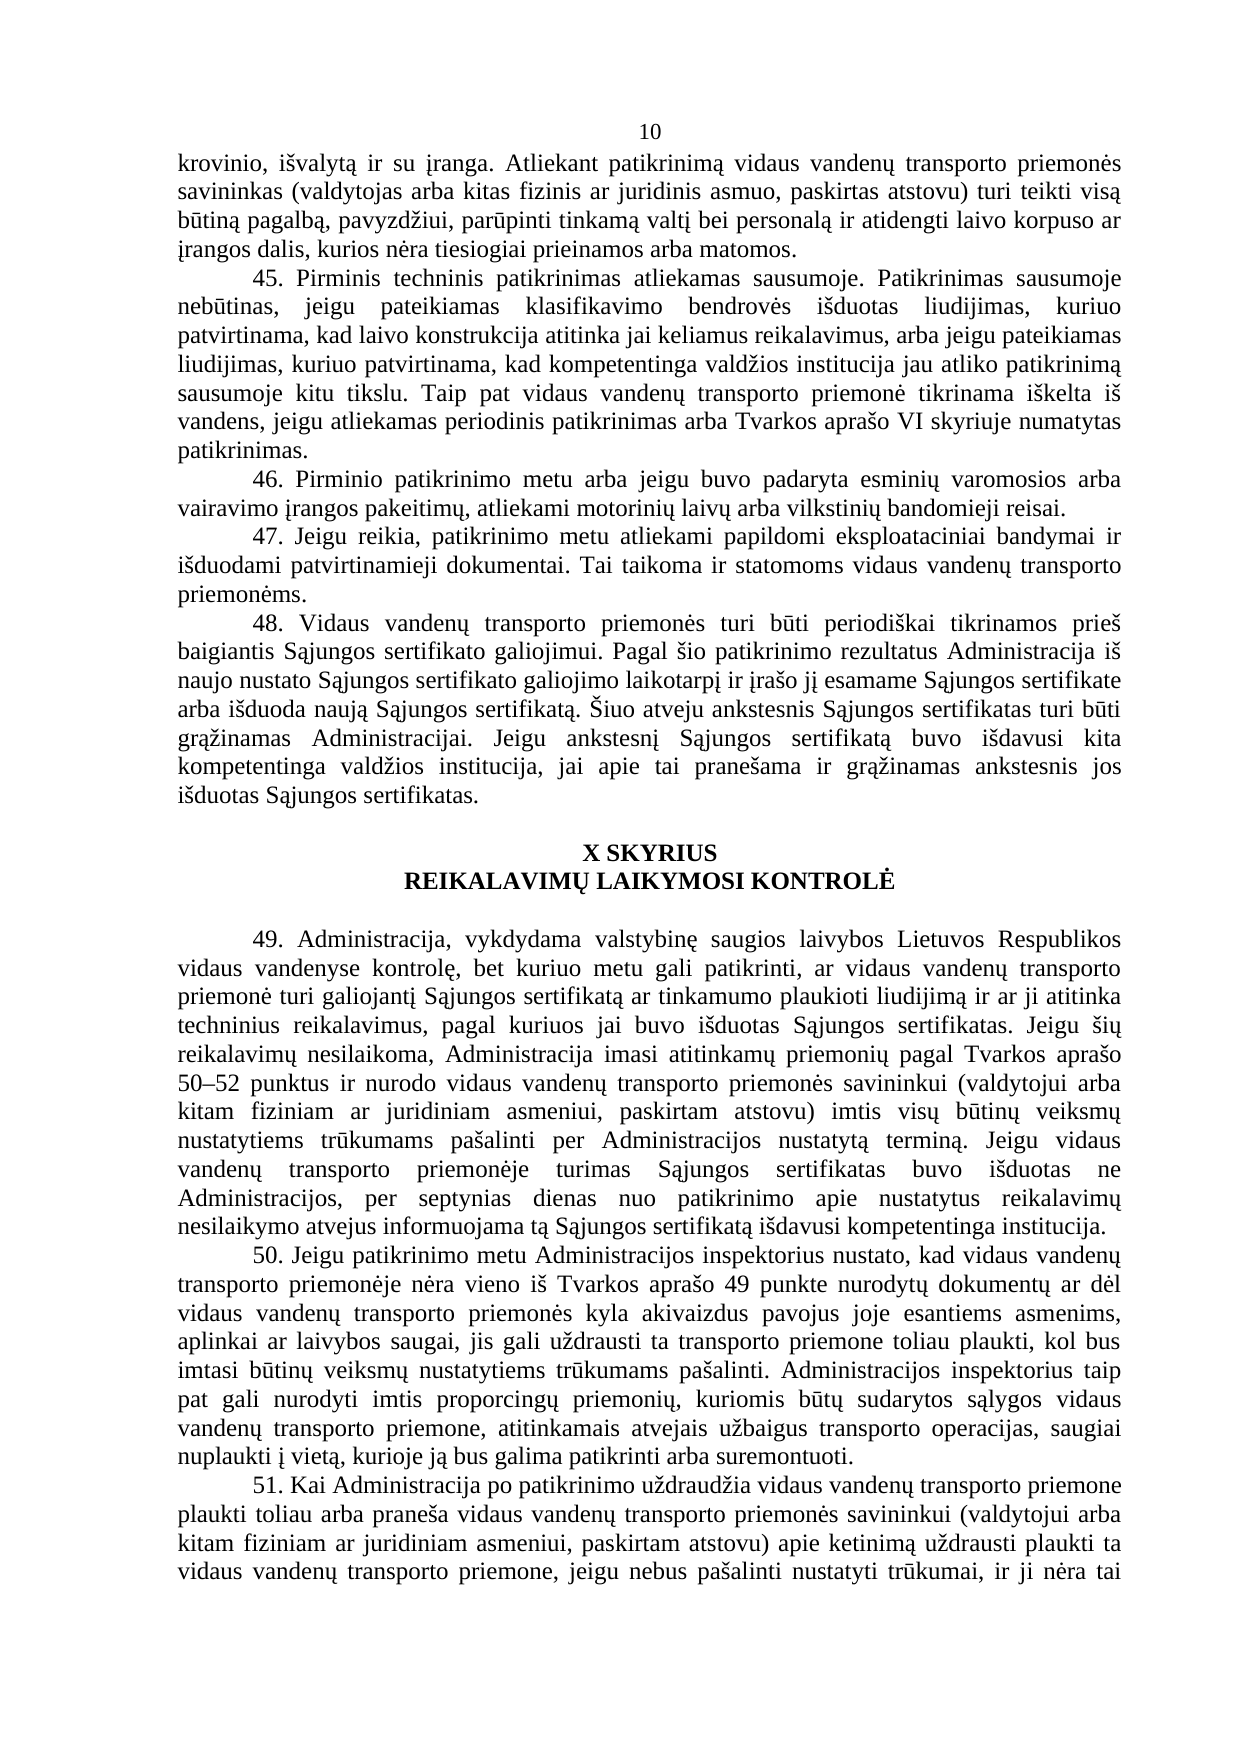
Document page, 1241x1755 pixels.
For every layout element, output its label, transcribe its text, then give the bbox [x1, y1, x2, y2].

text 46. Pirminio patikrinimo metu arba jeigu buvo padaryta esminių varomosios arba vairavimo įrangos pakeitimų, atliekami motorinių laivų arba vilkstinių bandomieji reisai. [177, 464, 1122, 521]
text REIKALAVIMŲ LAIKYMOSI KONTROLĖ [177, 866, 1122, 895]
text 49. Administracija, vykdydama valstybinę saugios laivybos Lietuvos Respublikos vidaus vandenyse kontrolę, bet kuriuo metu gali patikrinti, ar vidaus vandenų transporto priemonė turi galiojantį Sąjungos sertifikatą ar tinkamumo plaukioti liudijimą ir ar ji atitinka techninius reikalavimus, pagal kuriuos jai buvo išduotas Sąjungos sertifikatas. Jeigu šių reikalavimų nesilaikoma, Administracija imasi atitinkamų priemonių pagal Tvarkos aprašo 50–52 punktus ir nurodo vidaus vandenų transporto priemonės savininkui (valdytojui arba kitam fiziniam ar juridiniam asmeniui, paskirtam atstovu) imtis visų būtinų veiksmų nustatytiems trūkumams pašalinti per Administracijos nustatytą terminą. Jeigu vidaus vandenų transporto priemonėje turimas Sąjungos sertifikatas buvo išduotas ne Administracijos, per septynias dienas nuo patikrinimo apie nustatytus reikalavimų nesilaikymo atvejus informuojama tą Sąjungos sertifikatą išdavusi kompetentinga institucija. [177, 924, 1122, 1240]
text 47. Jeigu reikia, patikrinimo metu atliekami papildomi eksploataciniai bandymai ir išduodami patvirtinamieji dokumentai. Tai taikoma ir statomoms vidaus vandenų transporto priemonėms. [177, 521, 1122, 608]
text X SKYRIUS [177, 838, 1122, 866]
text 51. Kai Administracija po patikrinimo uždraudžia vidaus vandenų transporto priemone plaukti toliau arba praneša vidaus vandenų transporto priemonės savininkui (valdytojui arba kitam fiziniam ar juridiniam asmeniui, paskirtam atstovu) apie ketinimą uždrausti plaukti ta vidaus vandenų transporto priemone, jeigu nebus pašalinti nustatyti trūkumai, ir ji nėra tai [177, 1470, 1122, 1585]
text 48. Vidaus vandenų transporto priemonės turi būti periodiškai tikrinamos prieš baigiantis Sąjungos sertifikato galiojimui. Pagal šio patikrinimo rezultatus Administracija iš naujo nustato Sąjungos sertifikato galiojimo laikotarpį ir įrašo jį esamame Sąjungos sertifikate arba išduoda naują Sąjungos sertifikatą. Šiuo atveju ankstesnis Sąjungos sertifikatas turi būti grąžinamas Administracijai. Jeigu ankstesnį Sąjungos sertifikatą buvo išdavusi kita kompetentinga valdžios institucija, jai apie tai pranešama ir grąžinamas ankstesnis jos išduotas Sąjungos sertifikatas. [177, 608, 1122, 809]
text 50. Jeigu patikrinimo metu Administracijos inspektorius nustato, kad vidaus vandenų transporto priemonėje nėra vieno iš Tvarkos aprašo 49 punkte nurodytų dokumentų ar dėl vidaus vandenų transporto priemonės kyla akivaizdus pavojus joje esantiems asmenims, aplinkai ar laivybos saugai, jis gali uždrausti ta transporto priemone toliau plaukti, kol bus imtasi būtinų veiksmų nustatytiems trūkumams pašalinti. Administracijos inspektorius taip pat gali nurodyti imtis proporcingų priemonių, kuriomis būtų sudarytos sąlygos vidaus vandenų transporto priemone, atitinkamais atvejais užbaigus transporto operacijas, saugiai nuplaukti į vietą, kurioje ją bus galima patikrinti arba suremontuoti. [177, 1240, 1122, 1470]
text krovinio, išvalytą ir su įranga. Atliekant patikrinimą vidaus vandenų transporto priemonės savininkas (valdytojas arba kitas fizinis ar juridinis asmuo, paskirtas atstovu) turi teikti visą būtiną pagalbą, pavyzdžiui, parūpinti tinkamą valtį bei personalą ir atidengti laivo korpuso ar įrangos dalis, kurios nėra tiesiogiai prieinamos arba matomos. [177, 148, 1122, 263]
text 45. Pirminis techninis patikrinimas atliekamas sausumoje. Patikrinimas sausumoje nebūtinas, jeigu pateikiamas klasifikavimo bendrovės išduotas liudijimas, kuriuo patvirtinama, kad laivo konstrukcija atitinka jai keliamus reikalavimus, arba jeigu pateikiamas liudijimas, kuriuo patvirtinama, kad kompetentinga valdžios institucija jau atliko patikrinimą sausumoje kitu tikslu. Taip pat vidaus vandenų transporto priemonė tikrinama iškelta iš vandens, jeigu atliekamas periodinis patikrinimas arba Tvarkos aprašo VI skyriuje numatytas patikrinimas. [177, 263, 1122, 464]
